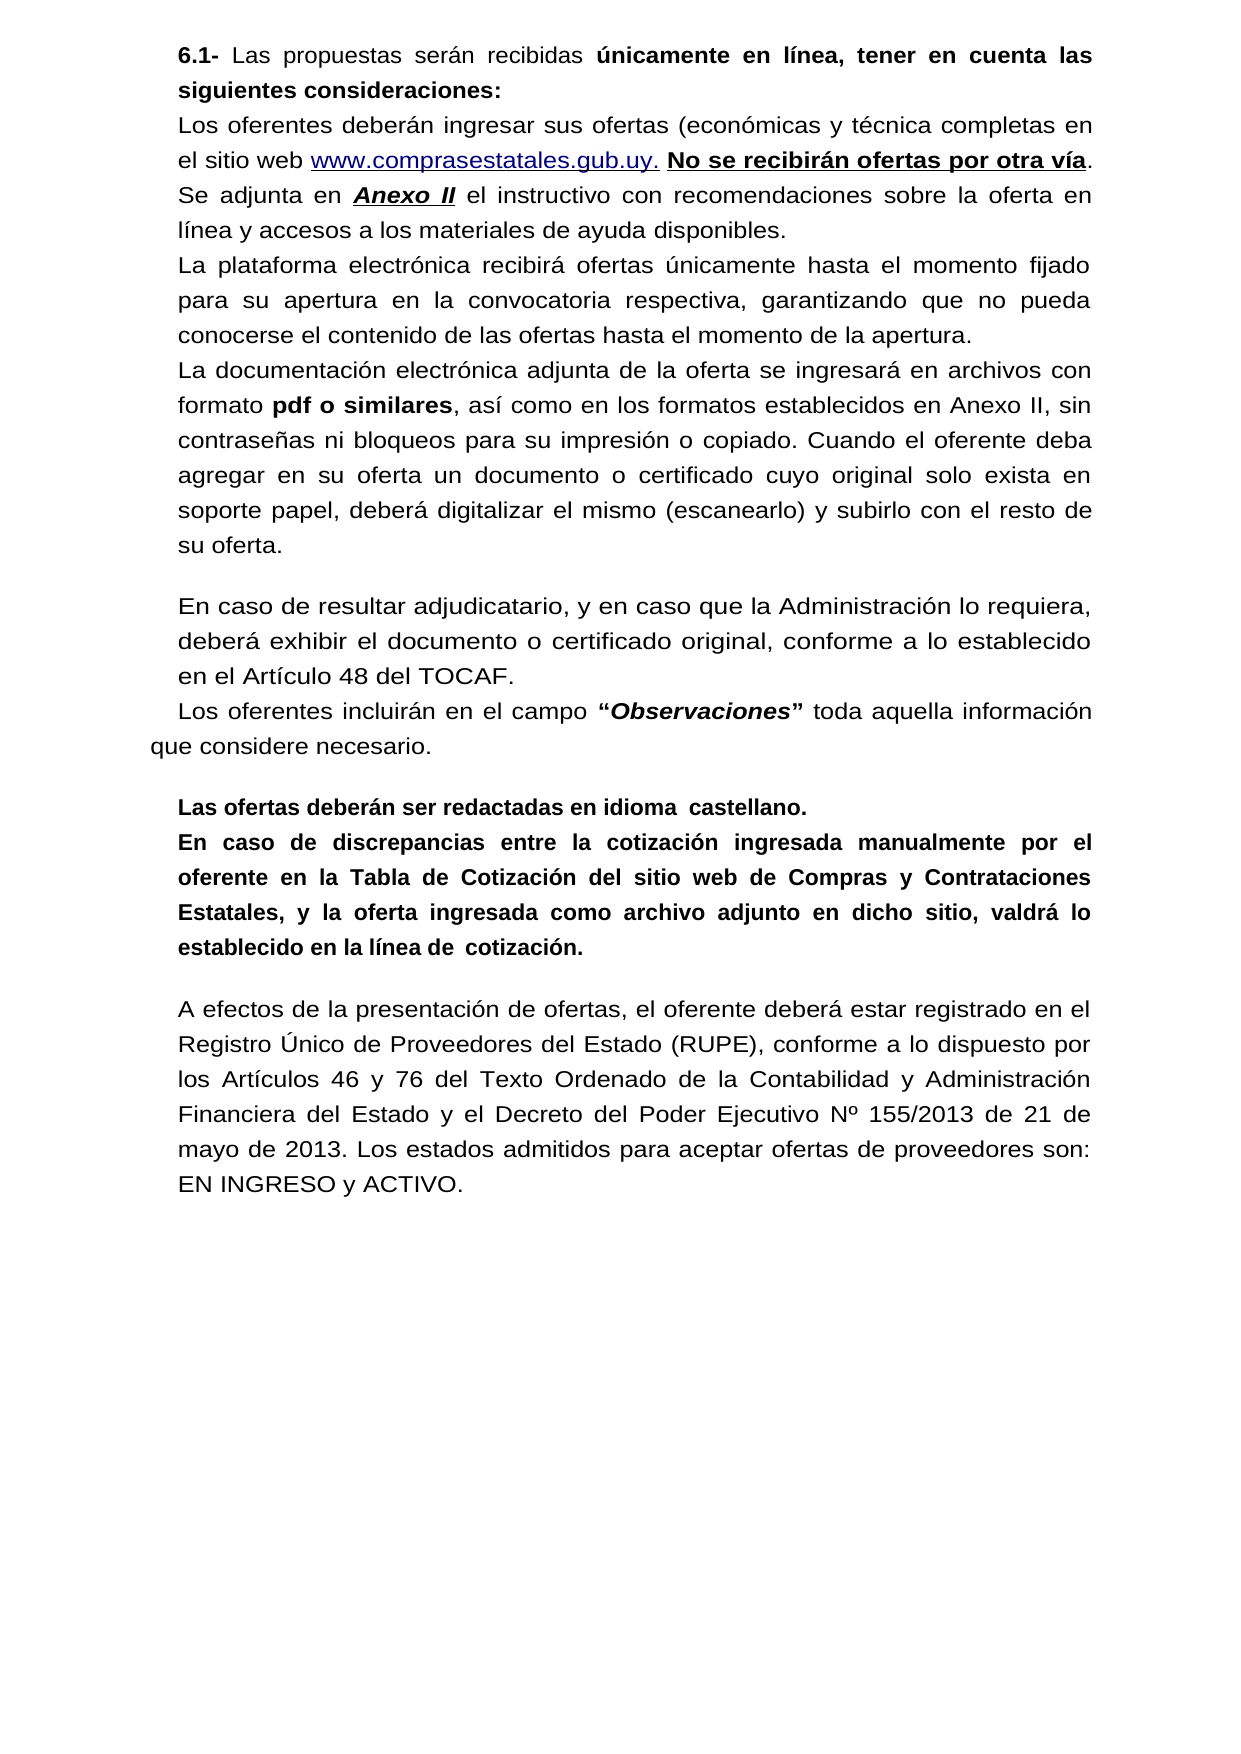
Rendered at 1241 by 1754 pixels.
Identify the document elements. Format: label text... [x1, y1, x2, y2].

text En caso de resultar adjudicatario, y en caso que la Administración lo requiera, deberá exhibir el documento o certificado original, conforme a lo establecido en el Artículo 48 del TOCAF. [178, 593, 1093, 689]
text Los oferentes deberán ingresar sus ofertas (económicas y técnica completas en el sitio web www.comprasestatales.gub.uy. No se recibirán ofertas por otra vía. Se adjunta en Anexo II el instructivo con recomendaciones sobre la oferta en línea y accesos a los materiales de ayuda disponibles. [178, 112, 1093, 243]
text La plataforma electrónica recibirá ofertas únicamente hasta el momento fijado para su apertura en la convocatoria respectiva, garantizando que no pueda conocerse el contenido de las ofertas hasta el momento de la apertura. [178, 252, 1091, 348]
text En caso de discrepancias entre la cotización ingresada manualmente por el oferente en la Tabla de Cotización del sitio web de Compras y Contrataciones Estatales, y la oferta ingresada como archivo adjunto en dicho sitio, valdrá lo establecido en la línea de cotización. [178, 829, 1093, 961]
text 6.1- Las propuestas serán recibidas únicamente en línea, tener en cuenta las siguientes consideraciones: [178, 42, 1093, 103]
subtitle Las ofertas deberán ser redactadas en idioma castellano. [178, 794, 1240, 820]
text A efectos de la presentación de ofertas, el oferente deberá estar registrado en el Registro Único de Proveedores del Estado (RUPE), conforme a lo dispuesto por los Artículos 46 y 76 del Texto Ordenado de la Contabilidad y Administración Financiera del Estado y el Decreto del Poder Ejecutivo Nº 155/2013 de 21 de mayo de 2013. Los estados admitidos para aceptar ofertas de proveedores son: EN INGRESO y ACTIVO. [178, 996, 1092, 1197]
text Los oferentes incluirán en el campo “Observaciones” toda aquella información que considere necesario. [150, 698, 1093, 759]
text La documentación electrónica adjunta de la oferta se ingresará en archivos con formato pdf o similares, así como en los formatos establecidos en Anexo II, sin contraseñas ni bloqueos para su impresión o copiado. Cuando el oferente deba agregar en su oferta un documento o certificado cuyo original solo exista en soporte papel, deberá digitalizar el mismo (escanearlo) y subirlo con el resto de su oferta. [178, 357, 1093, 558]
